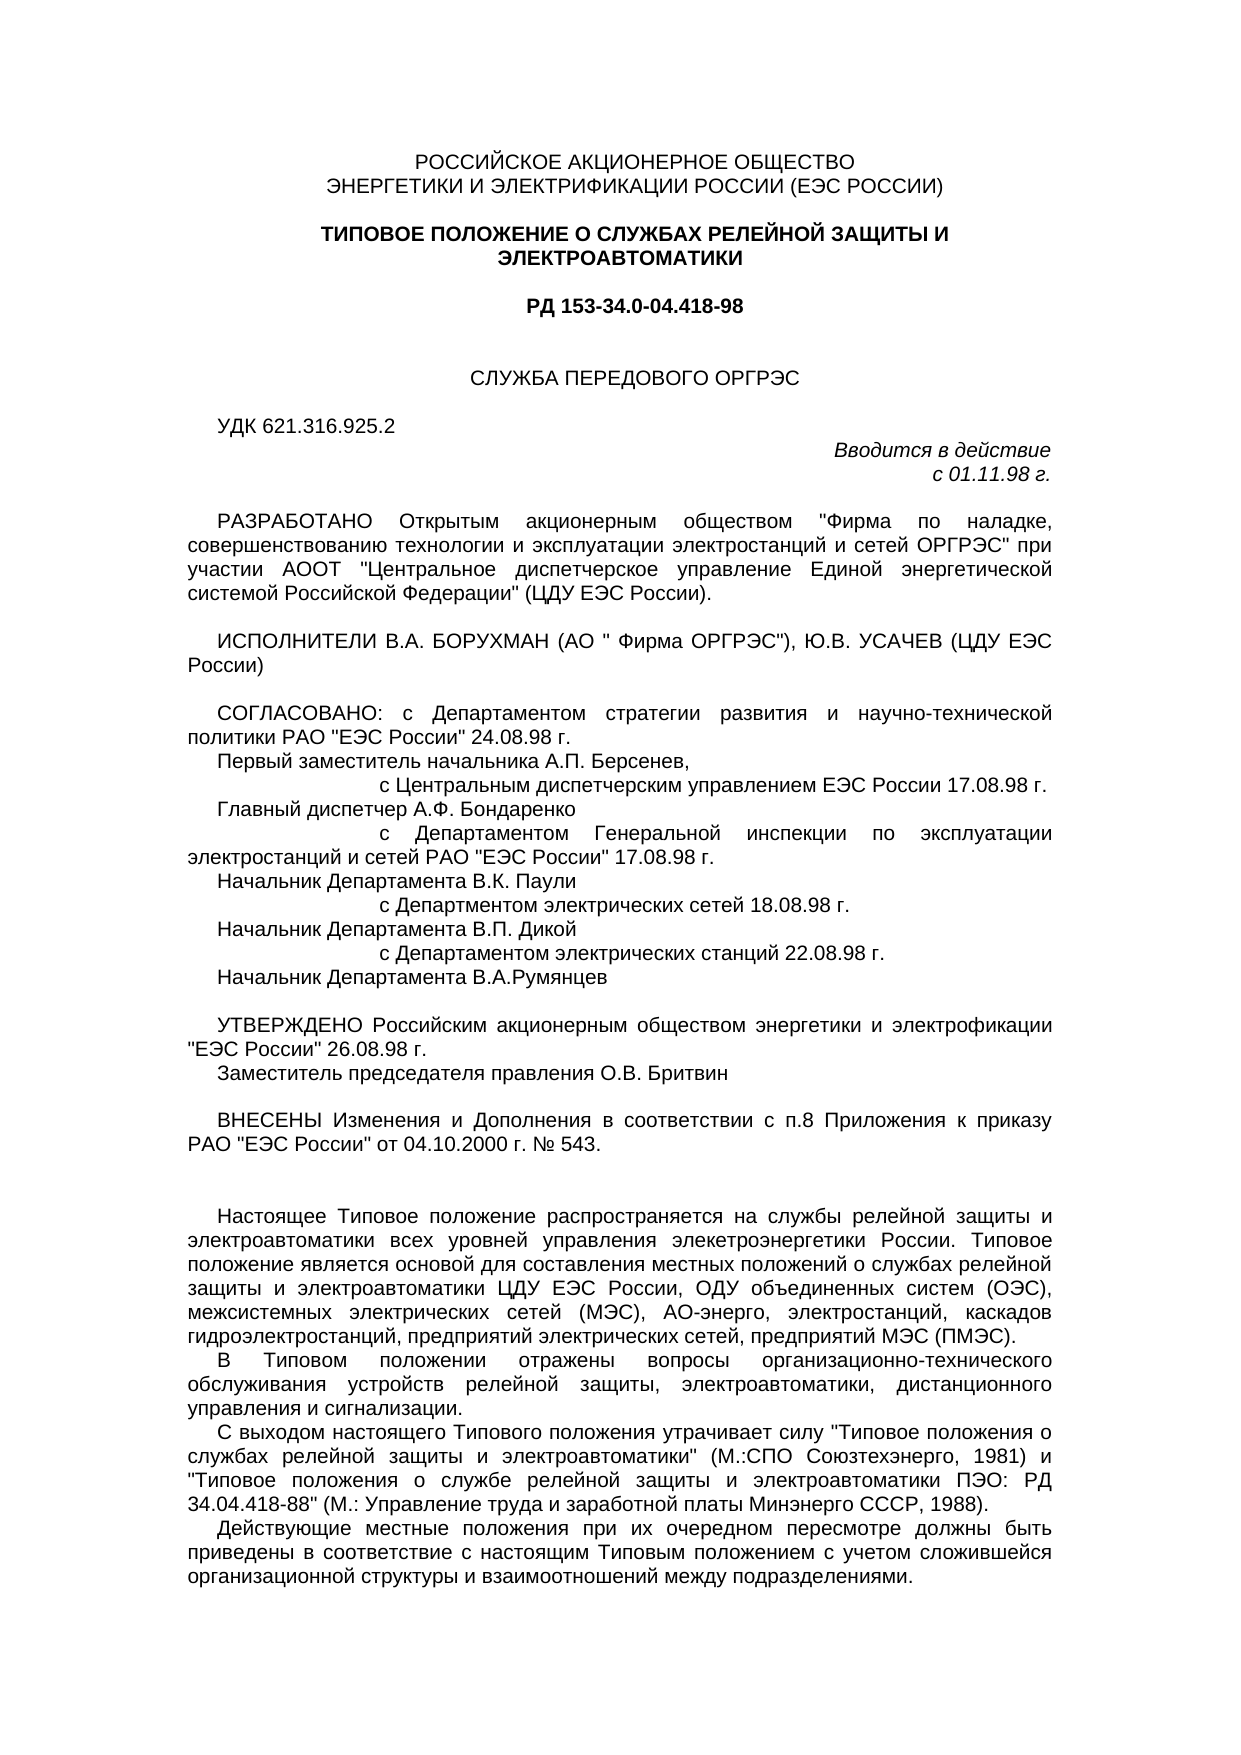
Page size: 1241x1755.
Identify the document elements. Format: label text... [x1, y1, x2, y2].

text С выходом настоящего Типового положения утрачивает силу "Типовое положения о службах релейной защиты и электроавтоматики" (М.:СПО Союзтехэнерго, 1981) и "Типовое положения о службе релейной защиты и электроавтоматики ПЭО: РД 34.04.418-88" (М.: Управление труда и заработной платы Минэнерго СССР, 1988). [187, 1420, 1053, 1516]
text Начальник Департамента В.А.Румянцев [187, 964, 1053, 988]
text РОССИЙСКОЕ АКЦИОНЕРНОЕ ОБЩЕСТВО [187, 150, 1053, 174]
text РД 153-34.0-04.418-98 [187, 294, 1053, 318]
text Главный диспетчер А.Ф. Бондаренко [187, 797, 1053, 821]
text Начальник Департамента В.К. Паули [187, 869, 1053, 893]
text Заместитель председателя правления О.В. Бритвин [187, 1060, 1053, 1084]
text УДК 621.316.925.2 [187, 413, 1053, 437]
text с 01.11.98 г. [187, 461, 1053, 485]
text ТИПОВОЕ ПОЛОЖЕНИЕ О СЛУЖБАХ РЕЛЕЙНОЙ ЗАЩИТЫ И ЭЛЕКТРОАВТОМАТИКИ [187, 222, 1053, 270]
text ИСПОЛНИТЕЛИ В.А. БОРУХМАН (АО " Фирма ОРГРЭС"), Ю.В. УСАЧЕВ (ЦДУ ЕЭС России) [187, 629, 1053, 677]
text ЭНЕРГЕТИКИ И ЭЛЕКТРИФИКАЦИИ РОССИИ (ЕЭС РОССИИ) [187, 174, 1053, 198]
text РАЗРАБОТАНО Открытым акционерным обществом "Фирма по наладке, совершенствованию технологии и эксплуатации электростанций и сетей ОРГРЭС" при участии АООТ "Центральное диспетчерское управление Единой энергетической системой Российской Федерации" (ЦДУ ЕЭС России). [187, 509, 1053, 605]
text Вводится в действие [187, 437, 1053, 461]
text Начальник Департамента В.П. Дикой [187, 917, 1053, 941]
text СОГЛАСОВАНО: с Департаментом стратегии развития и научно-технической политики РАО "ЕЭС России" 24.08.98 г. [187, 701, 1053, 749]
text с Департаментом Генеральной инспекции по эксплуатации электростанций и сетей РАО "ЕЭС России" 17.08.98 г. [187, 821, 1053, 869]
text с Центральным диспетчерским управлением ЕЭС России 17.08.98 г. [187, 773, 1053, 797]
text Первый заместитель начальника А.П. Берсенев, [187, 749, 1053, 773]
text УТВЕРЖДЕНО Российским акционерным обществом энергетики и электрофикации "ЕЭС России" 26.08.98 г. [187, 1012, 1053, 1060]
text ВНЕСЕНЫ Изменения и Дополнения в соответствии с п.8 Приложения к приказу РАО "ЕЭС России" от 04.10.2000 г. № 543. [187, 1108, 1053, 1156]
text Действующие местные положения при их очередном пересмотре должны быть приведены в соответствие с настоящим Типовым положением с учетом сложившейся организационной структуры и взаимоотношений между подразделениями. [187, 1516, 1053, 1587]
text с Департаментом электрических станций 22.08.98 г. [187, 941, 1053, 964]
text Настоящее Типовое положение распространяется на службы релейной защиты и электроавтоматики всех уровней управления элекетроэнергетики России. Типовое положение является основой для составления местных положений о службах релейной защиты и электроавтоматики ЦДУ ЕЭС России, ОДУ объединенных систем (ОЭС), межсистемных электрических сетей (МЭС), АО-энерго, электростанций, каскадов гидроэлектростанций, предприятий электрических сетей, предприятий МЭС (ПМЭС). [187, 1204, 1053, 1348]
text СЛУЖБА ПЕРЕДОВОГО ОРГРЭС [187, 366, 1053, 389]
text с Департментом электрических сетей 18.08.98 г. [187, 893, 1053, 917]
text В Типовом положении отражены вопросы организационно-технического обслуживания устройств релейной защиты, электроавтоматики, дистанционного управления и сигнализации. [187, 1348, 1053, 1420]
